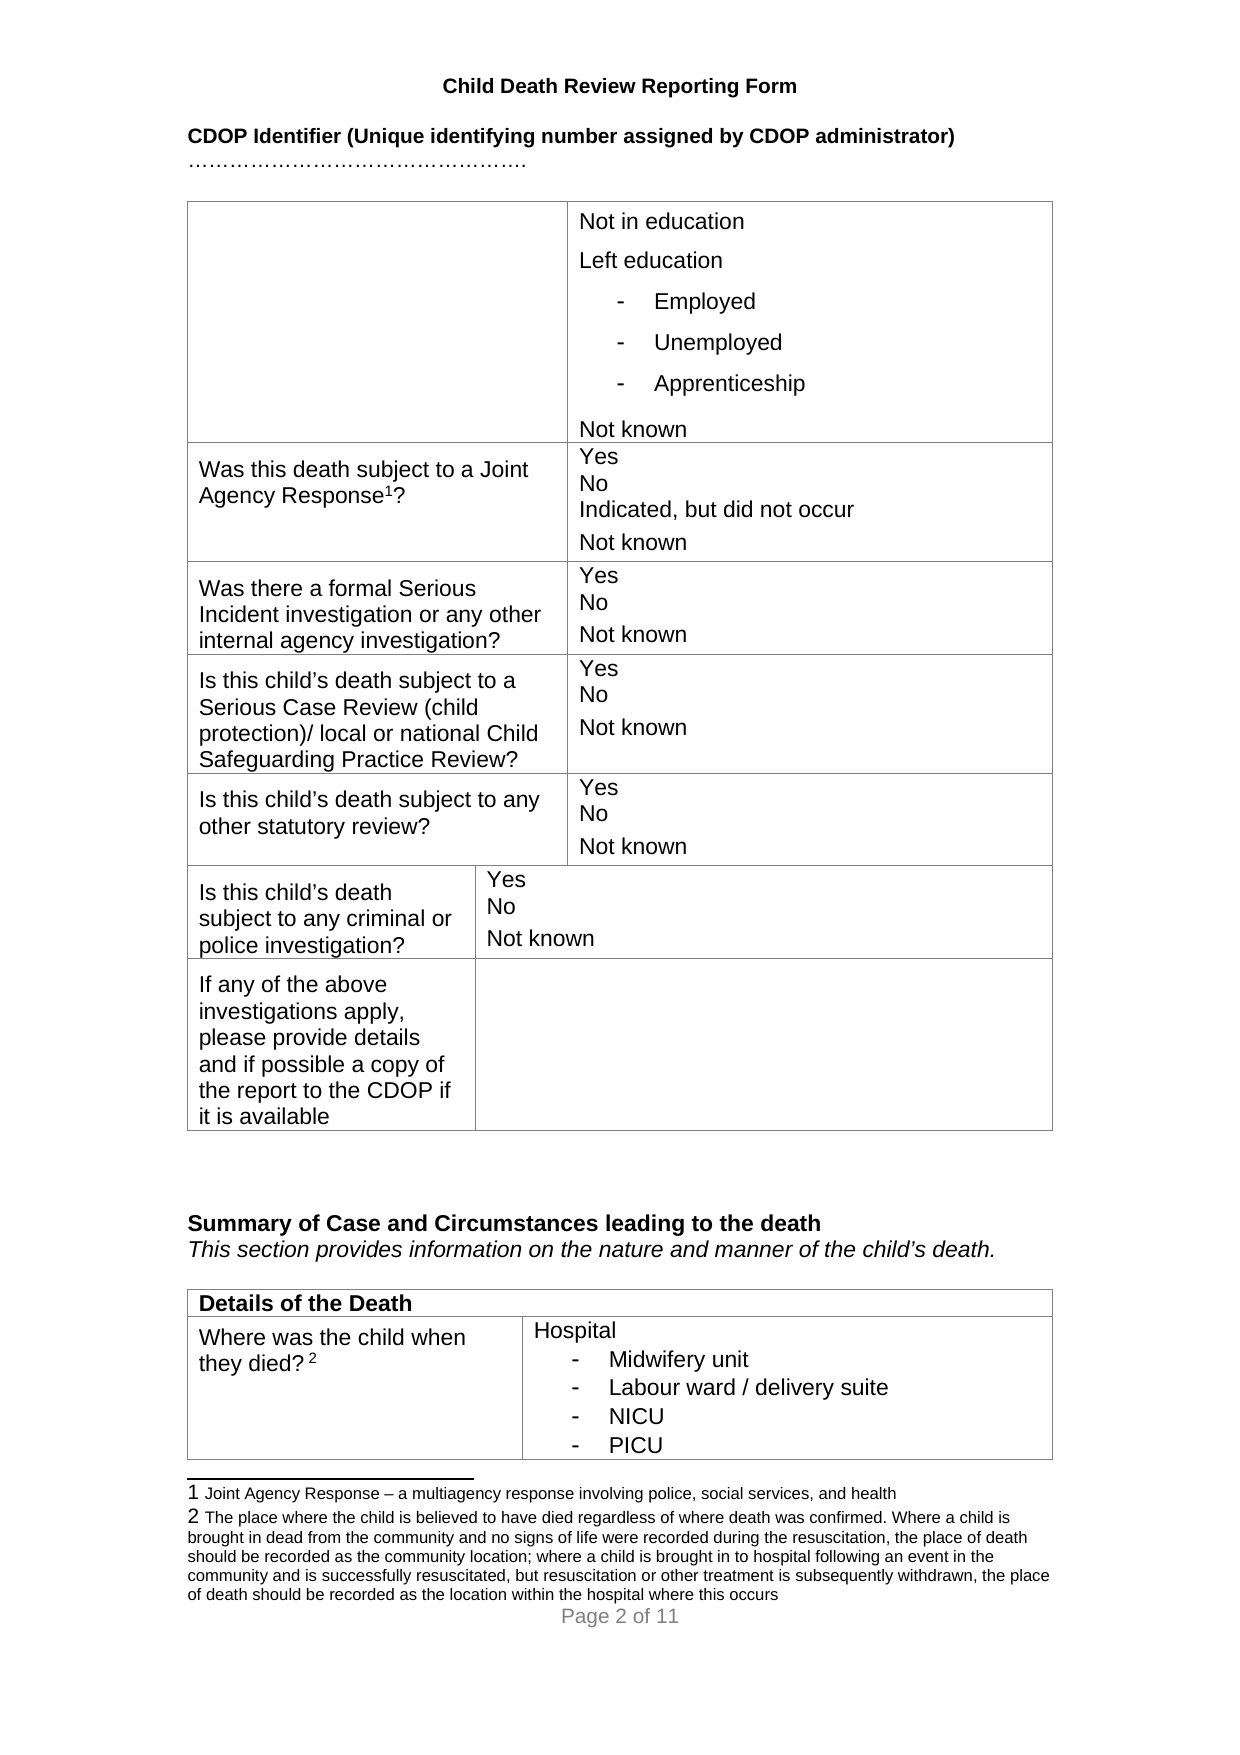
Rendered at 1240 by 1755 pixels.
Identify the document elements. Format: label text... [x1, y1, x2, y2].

table_cell [188, 202, 567, 442]
table_cell Yes No Not known [568, 562, 1052, 654]
table_cell Was there a formal Serious Incident investigation or any other internal agency investigation? [188, 562, 567, 654]
text This section provides information on the nature and manner of the child’s death. [187, 1236, 1052, 1262]
table_cell Yes No Indicated, but did not occur Not known [568, 443, 1052, 561]
text Summary of Case and Circumstances leading to the death [187, 1210, 1052, 1236]
table_cell Yes No Not known [476, 866, 1052, 958]
table_cell Is this child’s death subject to a Serious Case Review (child protection)/ local or national Child Safeguarding Practice Review? [188, 655, 567, 773]
table_cell Hospital Midwifery unit Labour ward / delivery suite NICU PICU [523, 1317, 1052, 1458]
table_cell [476, 959, 1052, 1129]
table_cell Where was the child when they died? [188, 1317, 522, 1458]
table_cell Yes No Not known [568, 774, 1052, 865]
table_cell Is this child’s death subject to any criminal or police investigation? [188, 866, 475, 958]
table_cell Is this child’s death subject to any other statutory review? [188, 774, 567, 865]
table_cell Yes No Not known [568, 655, 1052, 773]
table_header Details of the Death [188, 1290, 1052, 1316]
table_cell Was this death subject to a Joint Agency Response? [188, 443, 567, 561]
table_cell Not in education Left education Employed Unemployed Apprenticeship Not known [568, 202, 1052, 442]
table_cell If any of the above investigations apply, please provide details and if possible a copy of the report to the CDOP if it is available [188, 959, 475, 1129]
